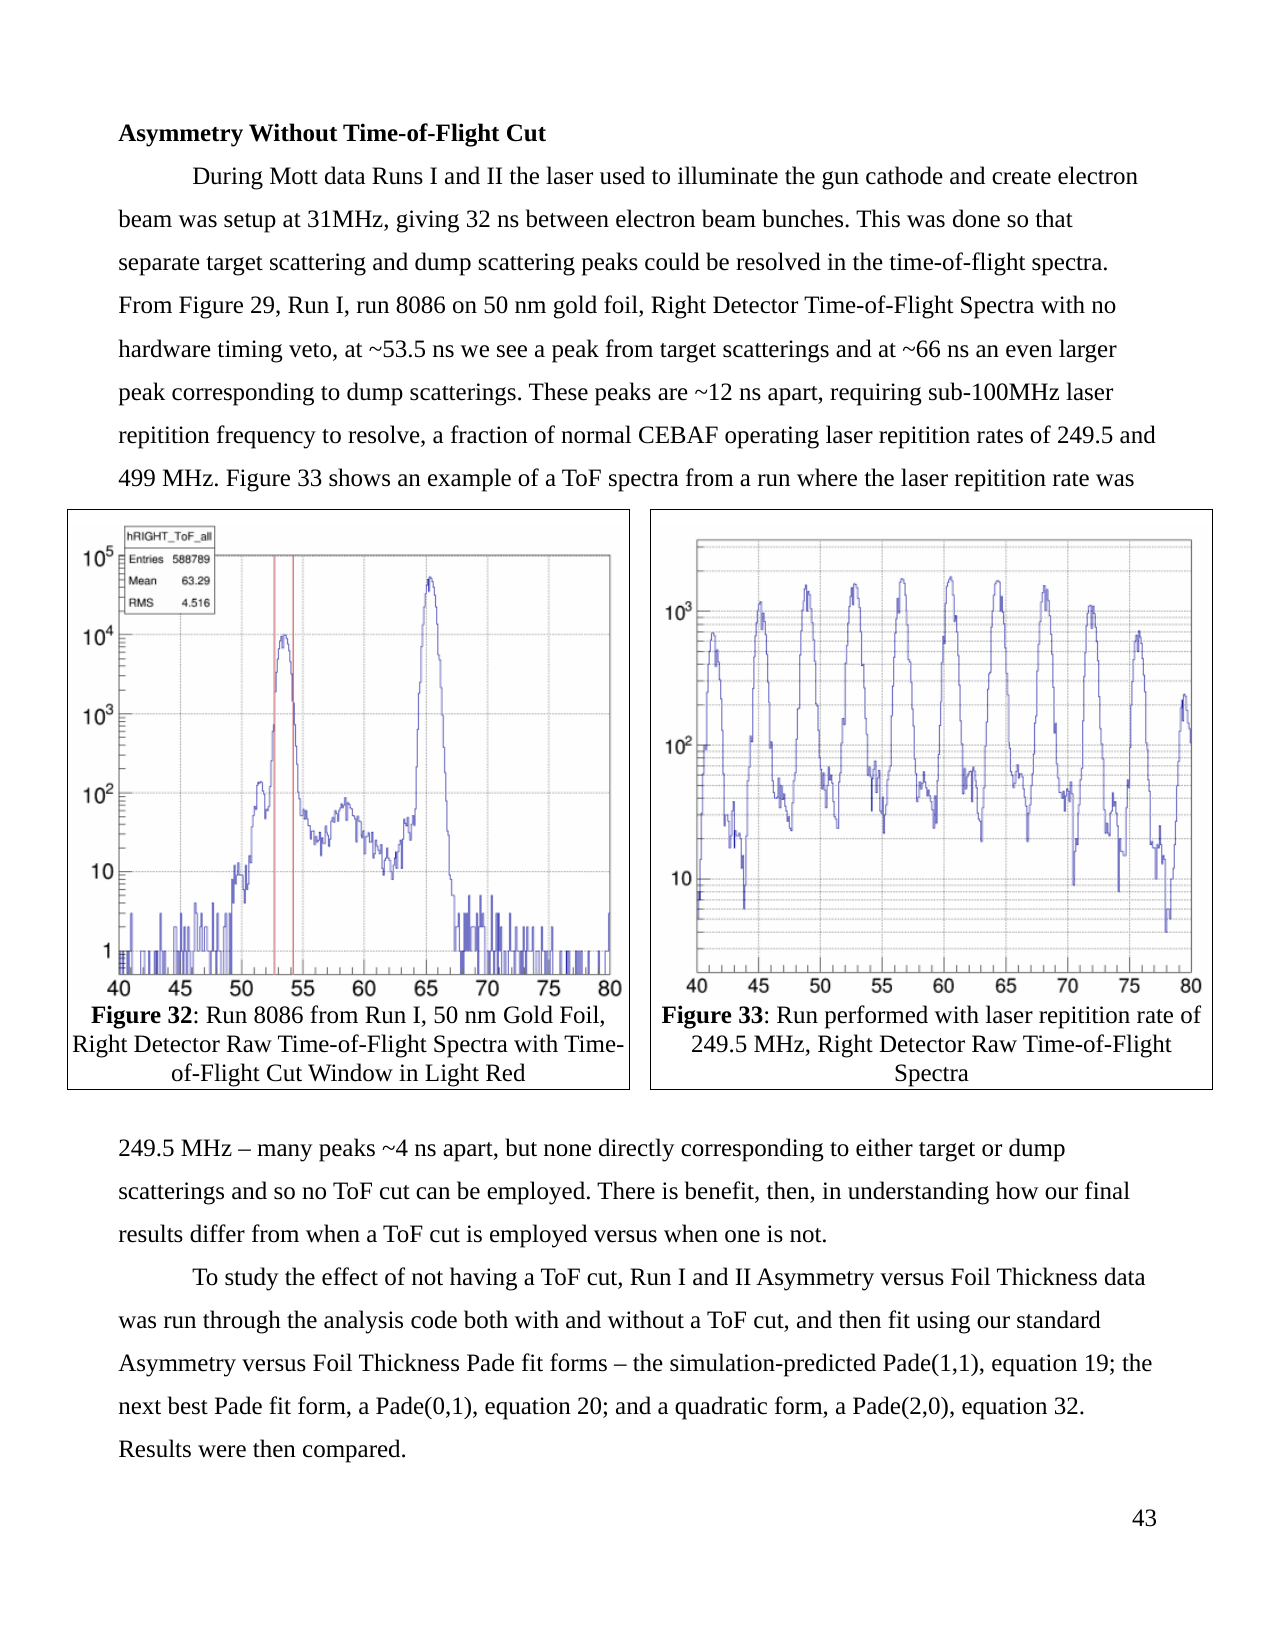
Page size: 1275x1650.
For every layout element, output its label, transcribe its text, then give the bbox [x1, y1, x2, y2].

text Asymmetry Without Time-of-Flight Cut [118, 118, 1157, 147]
text During Mott data Runs I and II the laser used to illuminate the gun cathode and create electron beam was setup at 31MHz, giving 32 ns between electron beam bunches. This was done so that separate target scattering and dump scattering peaks could be resolved in the time-of-flight spectra. From Figure 29, Run I, run 8086 on 50 nm gold foil, Right Detector Time-of-Flight Spectra with no hardware timing veto, at ~53.5 ns we see a peak from target scatterings and at ~66 ns an even larger peak corresponding to dump scatterings. These peaks are ~12 ns apart, requiring sub-100MHz laser repitition frequency to resolve, a fraction of normal CEBAF operating laser repitition rates of 249.5 and 499 MHz. Figure 33 shows an example of a ToF spectra from a run where the laser repitition rate was [118, 161, 1157, 492]
text To study the effect of not having a ToF cut, Run I and II Asymmetry versus Foil Thickness data was run through the analysis code both with and without a ToF cut, and then fit using our standard Asymmetry versus Foil Thickness Pade fit forms – the simulation-predicted Pade(1,1), equation 19; the next best Pade fit form, a Pade(0,1), equation 20; and a quadratic form, a Pade(2,0), equation 32. Results were then compared. [118, 1262, 1157, 1463]
text 249.5 MHz – many peaks ~4 ns apart, but none directly corresponding to either target or dump scatterings and so no ToF cut can be employed. There is benefit, then, in understanding how our final results differ from when a ToF cut is employed versus when one is not. [118, 1133, 1157, 1248]
picture [656, 524, 1207, 1001]
text Figure 32: Run 8086 from Run I, 50 nm Gold Foil, Right Detector Raw Time-of-Flight Spectra with Time-of-Flight Cut Window in Light Red [70, 524, 626, 1086]
text Figure 33: Run performed with laser repitition rate of 249.5 MHz, Right Detector Raw Time-of-Flight Spectra [653, 524, 1209, 1086]
picture [73, 524, 623, 1001]
